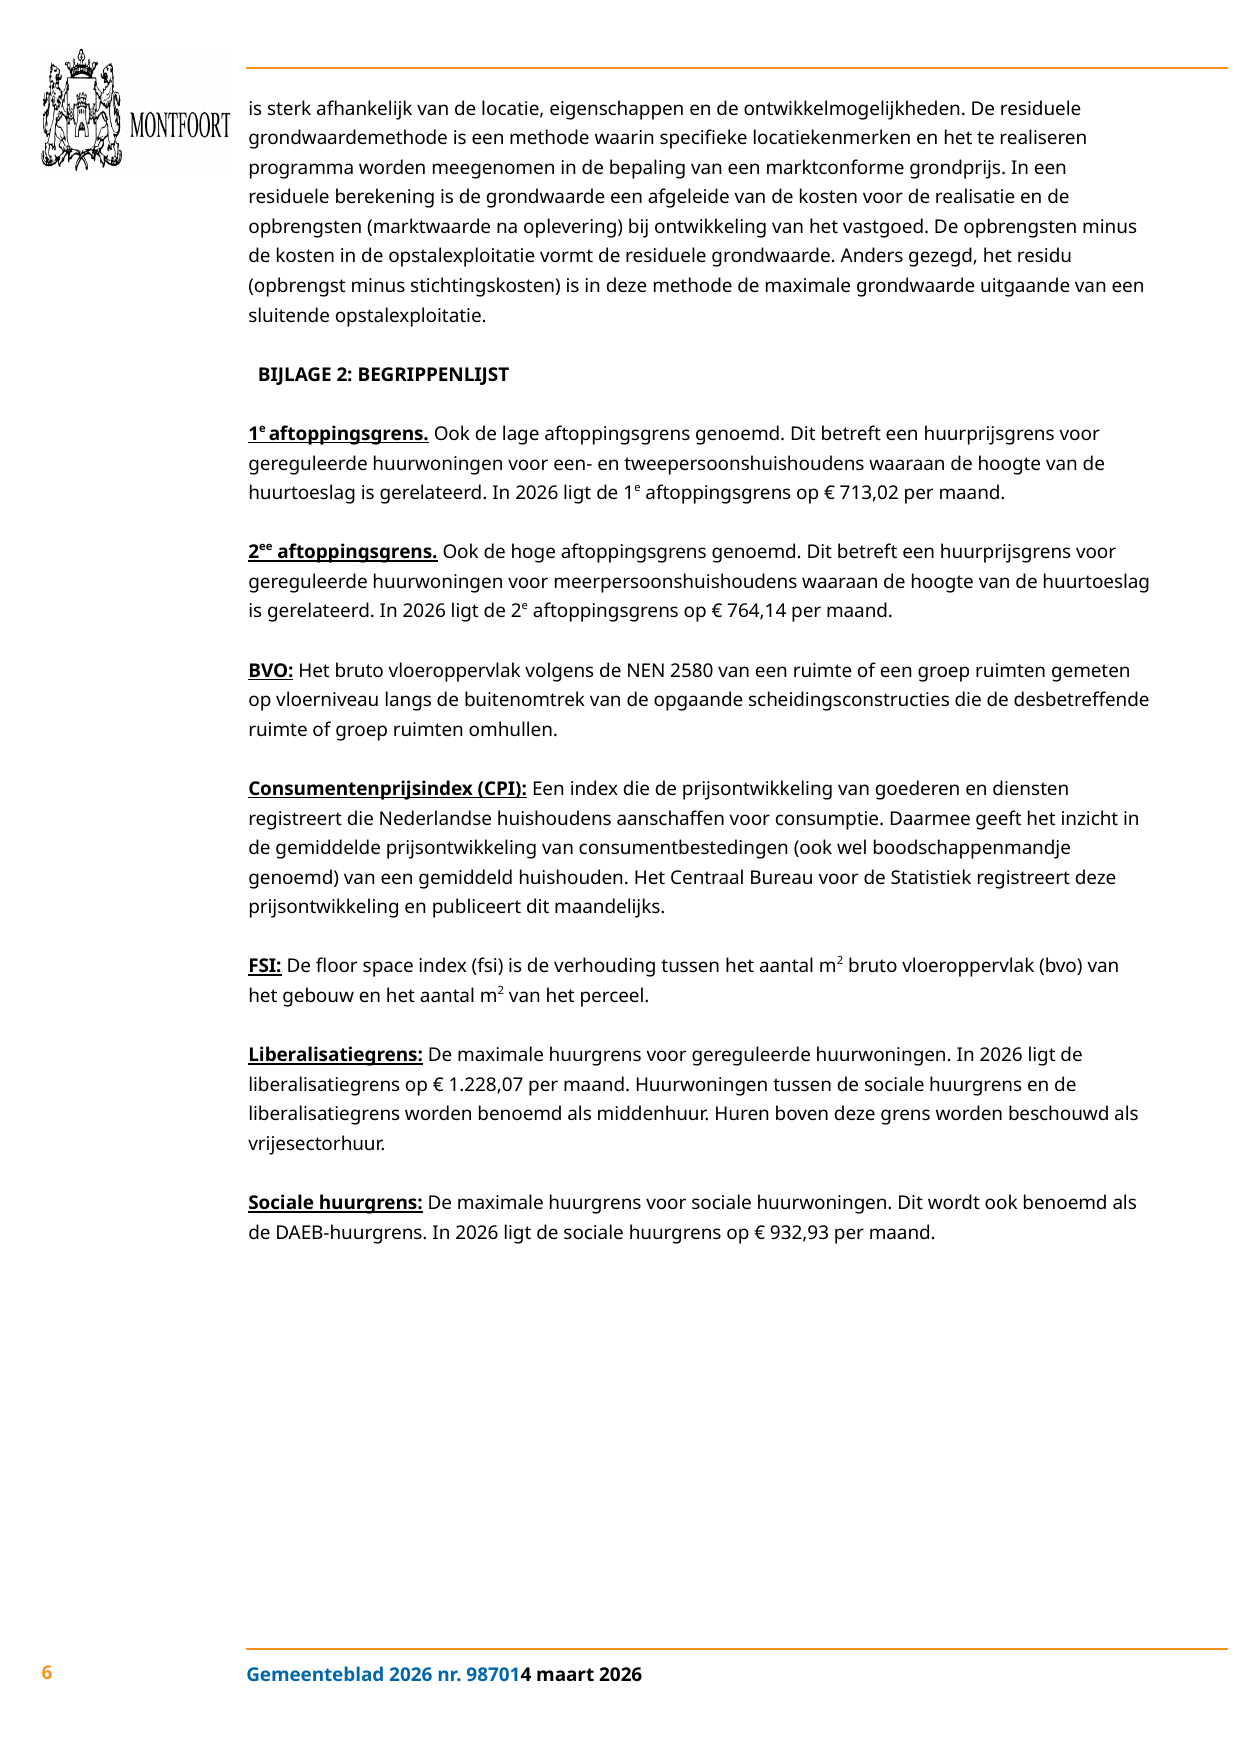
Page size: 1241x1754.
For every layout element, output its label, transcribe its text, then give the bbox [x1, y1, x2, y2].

text 1e aftoppingsgrens. Ook de lage aftoppingsgrens genoemd. Dit betreft een huurprijsgrens voor gereguleerde huurwoningen voor een- en tweepersoonshuishoudens waaraan de hoogte van de huurtoeslag is gerelateerd. In 2026 ligt de 1e aftoppingsgrens op € 713,02 per maand. [248, 420, 1152, 505]
text Consumentenprijsindex (CPI): Een index die de prijsontwikkeling van goederen en diensten registreert die Nederlandse huishoudens aanschaffen voor consumptie. Daarmee geeft het inzicht in de gemiddelde prijsontwikkeling van consumentbestedingen (ook wel boodschappenmandje genoemd) van een gemiddeld huishouden. Het Centraal Bureau voor de Statistiek registreert deze prijsontwikkeling en publiceert dit maandelijks. [248, 775, 1152, 919]
text FSI: De floor space index (fsi) is de verhouding tussen het aantal m2 bruto vloeroppervlak (bvo) van het gebouw en het aantal m2 van het perceel. [248, 953, 1152, 1008]
picture [41, 47, 231, 172]
text is sterk afhankelijk van de locatie, eigenschappen en de ontwikkelmogelijkheden. De residuele grondwaardemethode is een methode waarin specifieke locatiekenmerken en het te realiseren programma worden meegenomen in de bepaling van een marktconforme grondprijs. In een residuele berekening is de grondwaarde een afgeleide van de kosten voor de realisatie en de opbrengsten (marktwaarde na oplevering) bij ontwikkeling van het vastgoed. De opbrengsten minus de kosten in de opstalexploitatie vormt de residuele grondwaarde. Anders gezegd, het residu (opbrengst minus stichtingskosten) is in deze methode de maximale grondwaarde uitgaande van een sluitende opstalexploitatie. [248, 95, 1152, 328]
text Liberalisatiegrens: De maximale huurgrens voor gereguleerde huurwoningen. In 2026 ligt de liberalisatiegrens op € 1.228,07 per maand. Huurwoningen tussen de sociale huurgrens en de liberalisatiegrens worden benoemd als middenhuur. Huren boven deze grens worden beschouwd als vrijesectorhuur. [248, 1041, 1152, 1156]
text BVO: Het bruto vloeroppervlak volgens de NEN 2580 van een ruimte of een groep ruimten gemeten op vloerniveau langs de buitenomtrek van de opgaande scheidingsconstructies die de desbetreffende ruimte of groep ruimten omhullen. [248, 657, 1152, 742]
text 2ee aftoppingsgrens. Ook de hoge aftoppingsgrens genoemd. Dit betreft een huurprijsgrens voor gereguleerde huurwoningen voor meerpersoonshuishoudens waaraan de hoogte van de huurtoeslag is gerelateerd. In 2026 ligt de 2e aftoppingsgrens op € 764,14 per maand. [248, 538, 1152, 623]
text BIJLAGE 2: BEGRIPPENLIJST [248, 361, 1152, 387]
text Sociale huurgrens: De maximale huurgrens voor sociale huurwoningen. Dit wordt ook benoemd als de DAEB-huurgrens. In 2026 ligt de sociale huurgrens op € 932,93 per maand. [248, 1189, 1152, 1245]
